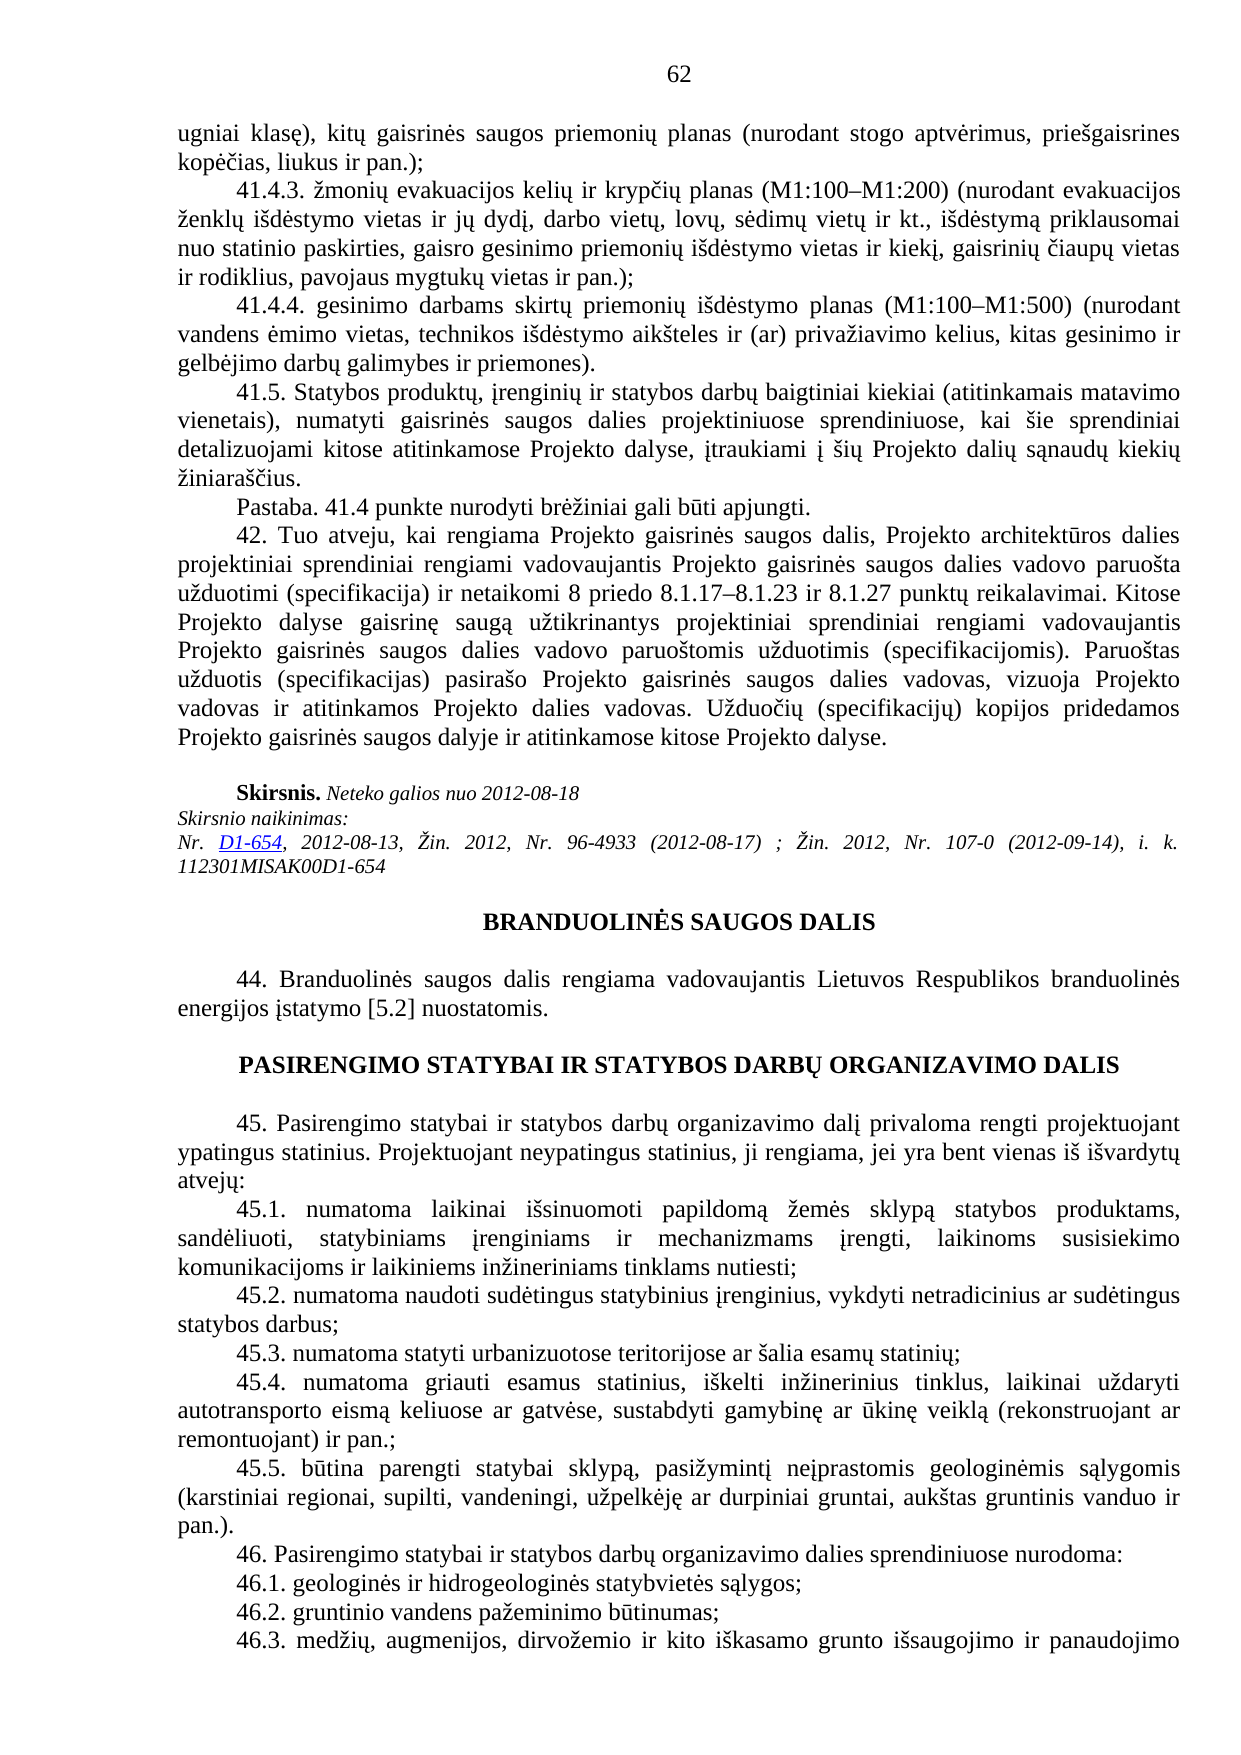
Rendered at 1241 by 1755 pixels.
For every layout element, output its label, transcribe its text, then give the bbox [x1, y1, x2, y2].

text ugniai klasę), kitų gaisrinės saugos priemonių planas (nurodant stogo aptvėrimus, priešgaisrines kopėčias, liukus ir pan.); [177, 118, 1181, 176]
text 45.2. numatoma naudoti sudėtingus statybinius įrenginius, vykdyti netradicinius ar sudėtingus statybos darbus; [177, 1280, 1181, 1338]
text 45.5. būtina parengti statybai sklypą, pasižymintį neįprastomis geologinėmis sąlygomis (karstiniai regionai, supilti, vandeningi, užpelkėję ar durpiniai gruntai, aukštas gruntinis vanduo ir pan.). [177, 1453, 1181, 1539]
text Skirsnio naikinimas: [177, 806, 1181, 830]
text 42. Tuo atveju, kai rengiama Projekto gaisrinės saugos dalis, Projekto architektūros dalies projektiniai sprendiniai rengiami vadovaujantis Projekto gaisrinės saugos dalies vadovo paruošta užduotimi (specifikacija) ir netaikomi 8 priedo 8.1.17–8.1.23 ir 8.1.27 punktų reikalavimai. Kitose Projekto dalyse gaisrinę saugą užtikrinantys projektiniai sprendiniai rengiami vadovaujantis Projekto gaisrinės saugos dalies vadovo paruoštomis užduotimis (specifikacijomis). Paruoštas užduotis (specifikacijas) pasirašo Projekto gaisrinės saugos dalies vadovas, vizuoja Projekto vadovas ir atitinkamos Projekto dalies vadovas. Užduočių (specifikacijų) kopijos pridedamos Projekto gaisrinės saugos dalyje ir atitinkamose kitose Projekto dalyse. [177, 521, 1181, 751]
text branduolinės saugos dalis [177, 907, 1181, 935]
text 46.3. medžių, augmenijos, dirvožemio ir kito iškasamo grunto išsaugojimo ir panaudojimo [177, 1625, 1181, 1654]
text 41.5. Statybos produktų, įrenginių ir statybos darbų baigtiniai kiekiai (atitinkamais matavimo vienetais), numatyti gaisrinės saugos dalies projektiniuose sprendiniuose, kai šie sprendiniai detalizuojami kitose atitinkamose Projekto dalyse, įtraukiami į šių Projekto dalių sąnaudų kiekių žiniaraščius. [177, 377, 1181, 492]
text Nr. D1-654, 2012-08-13, Žin. 2012, Nr. 96-4933 (2012-08-17) ; Žin. 2012, Nr. 107-0 (2012-09-14), i. k. 112301MISAK00D1-654 [177, 830, 1181, 878]
text 41.4.3. žmonių evakuacijos kelių ir krypčių planas (M1:100–M1:200) (nurodant evakuacijos ženklų išdėstymo vietas ir jų dydį, darbo vietų, lovų, sėdimų vietų ir kt., išdėstymą priklausomai nuo statinio paskirties, gaisro gesinimo priemonių išdėstymo vietas ir kiekį, gaisrinių čiaupų vietas ir rodiklius, pavojaus mygtukų vietas ir pan.); [177, 176, 1181, 291]
text 46.1. geologinės ir hidrogeologinės statybvietės sąlygos; [177, 1568, 1181, 1597]
text Pastaba. 41.4 punkte nurodyti brėžiniai gali būti apjungti. [177, 492, 1181, 521]
text 41.4.4. gesinimo darbams skirtų priemonių išdėstymo planas (M1:100–M1:500) (nurodant vandens ėmimo vietas, technikos išdėstymo aikšteles ir (ar) privažiavimo kelius, kitas gesinimo ir gelbėjimo darbų galimybes ir priemones). [177, 291, 1181, 377]
text 46. Pasirengimo statybai ir statybos darbų organizavimo dalies sprendiniuose nurodoma: [177, 1539, 1181, 1568]
text 45.3. numatoma statyti urbanizuotose teritorijose ar šalia esamų statinių; [177, 1338, 1181, 1367]
text Skirsnis. Neteko galios nuo 2012-08-18 [177, 779, 1181, 806]
text 45.1. numatoma laikinai išsinuomoti papildomą žemės sklypą statybos produktams, sandėliuoti, statybiniams įrenginiams ir mechanizmams įrengti, laikinoms susisiekimo komunikacijoms ir laikiniems inžineriniams tinklams nutiesti; [177, 1194, 1181, 1280]
text 46.2. gruntinio vandens pažeminimo būtinumas; [177, 1597, 1181, 1625]
text 45. Pasirengimo statybai ir statybos darbų organizavimo dalį privaloma rengti projektuojant ypatingus statinius. Projektuojant neypatingus statinius, ji rengiama, jei yra bent vienas iš išvardytų atvejų: [177, 1108, 1181, 1194]
text 44. Branduolinės saugos dalis rengiama vadovaujantis Lietuvos Respublikos branduolinės energijos įstatymo [5.2] nuostatomis. [177, 964, 1181, 1022]
text Pasirengimo statybai ir statybos darbų organizavimo dalis [177, 1050, 1181, 1079]
text 45.4. numatoma griauti esamus statinius, iškelti inžinerinius tinklus, laikinai uždaryti autotransporto eismą keliuose ar gatvėse, sustabdyti gamybinę ar ūkinę veiklą (rekonstruojant ar remontuojant) ir pan.; [177, 1367, 1181, 1453]
